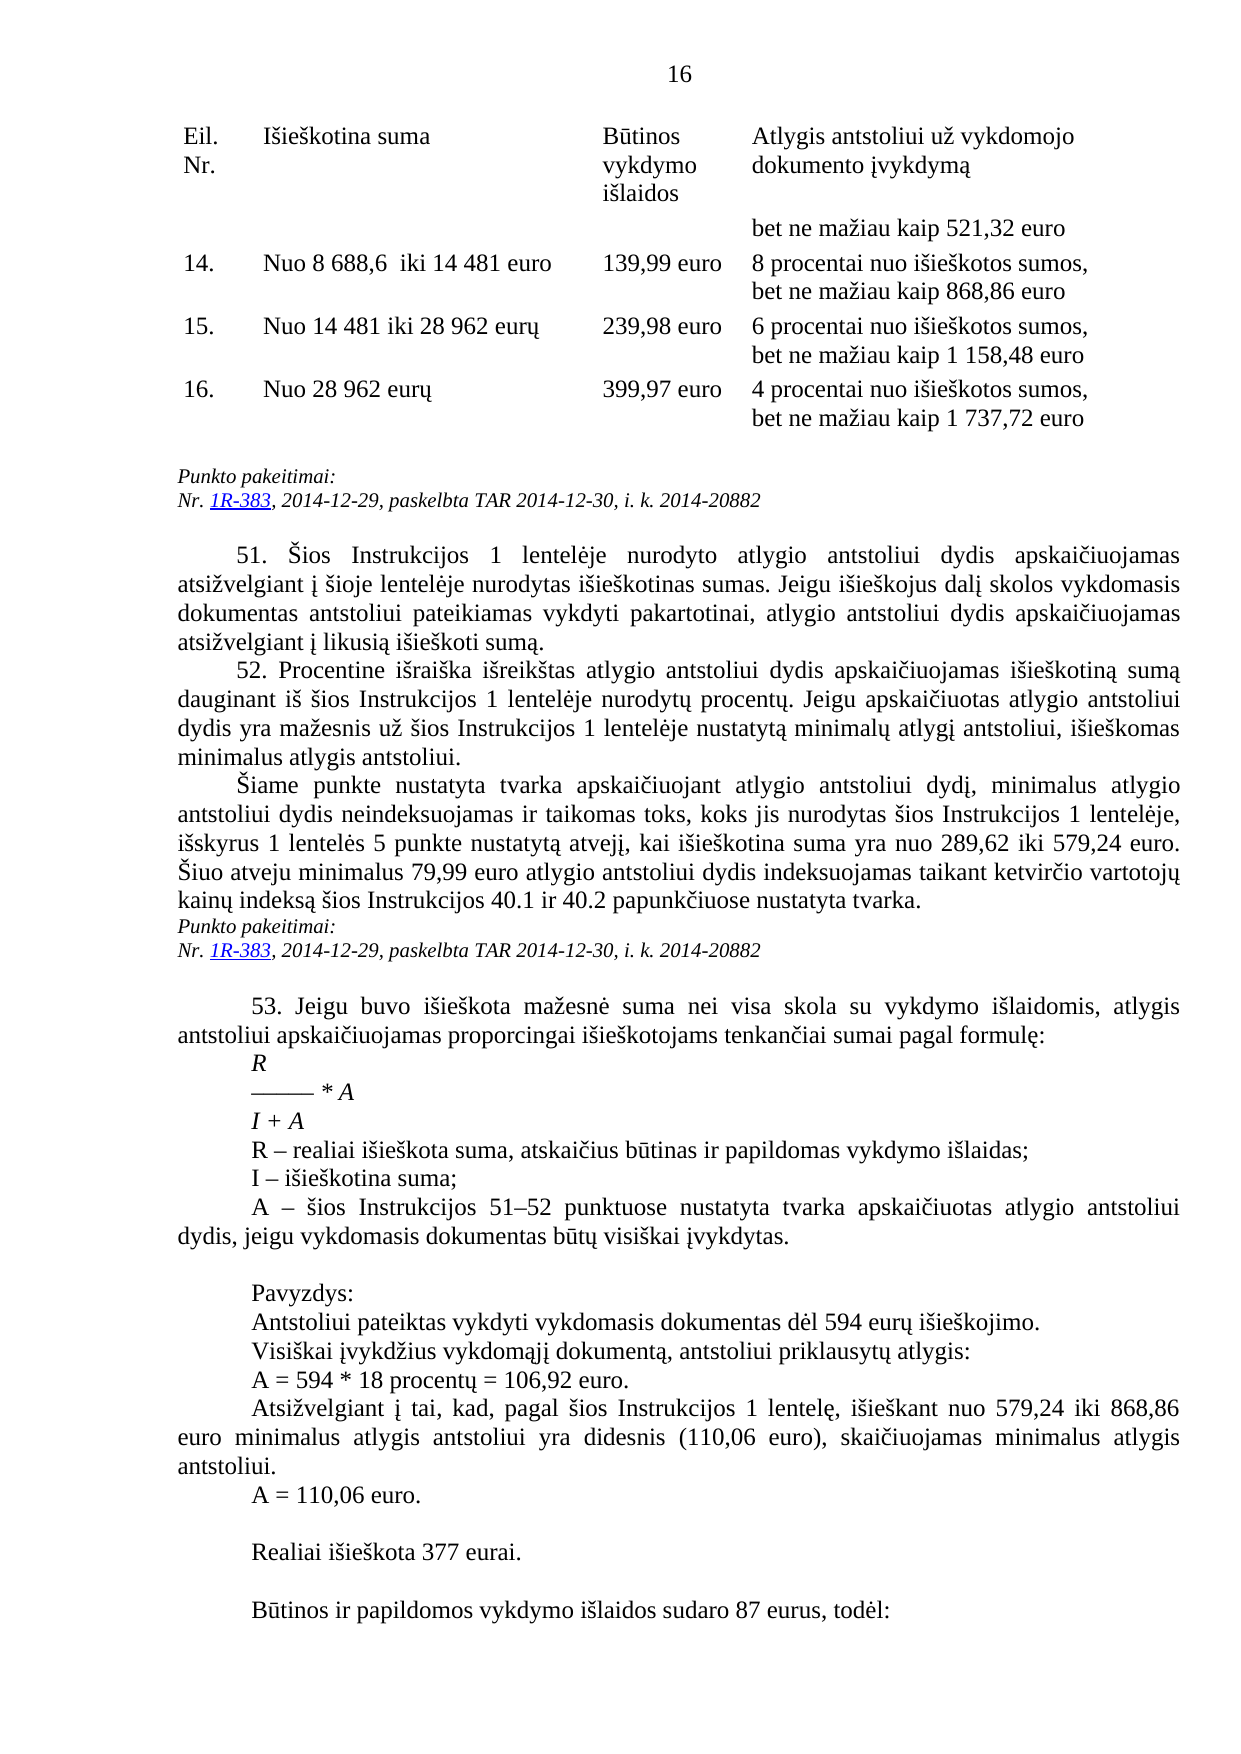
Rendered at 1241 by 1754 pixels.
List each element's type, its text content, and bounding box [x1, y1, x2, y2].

text 52. Procentine išraiška išreikštas atlygio antstoliui dydis apskaičiuojamas išieškotiną sumą dauginant iš šios Instrukcijos 1 lentelėje nurodytų procentų. Jeigu apskaičiuotas atlygio antstoliui dydis yra mažesnis už šios Instrukcijos 1 lentelėje nustatytą minimalų atlygį antstoliui, išieškomas minimalus atlygis antstoliui. [177, 655, 1181, 770]
text Visiškai įvykdžius vykdomąjį dokumentą, antstoliui priklausytų atlygis: [177, 1336, 1181, 1365]
text Punkto pakeitimai: [177, 914, 1181, 938]
text Šiame punkte nustatyta tvarka apskaičiuojant atlygio antstoliui dydį, minimalus atlygio antstoliui dydis neindeksuojamas ir taikomas toks, koks jis nurodytas šios Instrukcijos 1 lentelėje, išskyrus 1 lentelės 5 punkte nustatytą atvejį, kai išieškotina suma yra nuo 289,62 iki 579,24 euro. Šiuo atveju minimalus 79,99 euro atlygio antstoliui dydis indeksuojamas taikant ketvirčio vartotojų kainų indeksą šios Instrukcijos 40.1 ir 40.2 papunkčiuose nustatyta tvarka. [177, 770, 1181, 914]
table_cell [177, 210, 257, 245]
text Būtinos ir papildomos vykdymo išlaidos sudaro 87 eurus, todėl: [177, 1595, 1181, 1623]
table_cell Nuo 8 688,6 iki 14 481 euro [257, 245, 597, 308]
text A = 110,06 euro. [177, 1480, 1181, 1508]
text Pavyzdys: [177, 1278, 1181, 1307]
table_cell 4 procentai nuo išieškotos sumos, bet ne mažiau kaip 1 737,72 euro [746, 371, 1122, 435]
table_cell 14. [177, 245, 257, 308]
table_cell Nuo 28 962 eurų [257, 371, 597, 435]
text 51. Šios Instrukcijos 1 lentelėje nurodyto atlygio antstoliui dydis apskaičiuojamas atsižvelgiant į šioje lentelėje nurodytas išieškotinas sumas. Jeigu išieškojus dalį skolos vykdomasis dokumentas antstoliui pateikiamas vykdyti pakartotinai, atlygio antstoliui dydis apskaičiuojamas atsižvelgiant į likusią išieškoti sumą. [177, 540, 1181, 655]
text ––––– * A [177, 1077, 1181, 1106]
table_header Atlygis antstoliui už vykdomojo dokumento įvykdymą [746, 118, 1122, 210]
table_cell [597, 210, 746, 245]
text R – realiai išieškota suma, atskaičius būtinas ir papildomas vykdymo išlaidas; [177, 1135, 1181, 1163]
text Nr. 1R-383, 2014-12-29, paskelbta TAR 2014-12-30, i. k. 2014-20882 [177, 938, 1181, 962]
table_cell 8 procentai nuo išieškotos sumos, bet ne mažiau kaip 868,86 euro [746, 245, 1122, 308]
text Antstoliui pateiktas vykdyti vykdomasis dokumentas dėl 594 eurų išieškojimo. [177, 1307, 1181, 1336]
table_cell 239,98 euro [597, 308, 746, 371]
table_header Eil. Nr. [177, 118, 257, 210]
text I + A [177, 1106, 1181, 1135]
table_cell bet ne mažiau kaip 521,32 euro [746, 210, 1122, 245]
text A – šios Instrukcijos 51–52 punktuose nustatyta tvarka apskaičiuotas atlygio antstoliui dydis, jeigu vykdomasis dokumentas būtų visiškai įvykdytas. [177, 1192, 1181, 1250]
text Atsižvelgiant į tai, kad, pagal šios Instrukcijos 1 lentelę, išieškant nuo 579,24 iki 868,86 euro minimalus atlygis antstoliui yra didesnis (110,06 euro), skaičiuojamas minimalus atlygis antstoliui. [177, 1393, 1181, 1480]
table_cell [257, 210, 597, 245]
text I – išieškotina suma; [177, 1163, 1181, 1192]
table_header Būtinos vykdymo išlaidos [597, 118, 746, 210]
table_cell 6 procentai nuo išieškotos sumos, bet ne mažiau kaip 1 158,48 euro [746, 308, 1122, 371]
text A = 594 * 18 procentų = 106,92 euro. [177, 1365, 1181, 1393]
text Punkto pakeitimai: [177, 463, 1181, 488]
table_cell 399,97 euro [597, 371, 746, 435]
text Nr. 1R-383, 2014-12-29, paskelbta TAR 2014-12-30, i. k. 2014-20882 [177, 488, 1181, 512]
text R [177, 1048, 1181, 1077]
text Realiai išieškota 377 eurai. [177, 1537, 1181, 1566]
table_cell Nuo 14 481 iki 28 962 eurų [257, 308, 597, 371]
table_cell 15. [177, 308, 257, 371]
table_cell 16. [177, 371, 257, 435]
text 53. Jeigu buvo išieškota mažesnė suma nei visa skola su vykdymo išlaidomis, atlygis antstoliui apskaičiuojamas proporcingai išieškotojams tenkančiai sumai pagal formulę: [177, 991, 1181, 1048]
table_cell 139,99 euro [597, 245, 746, 308]
table_header Išieškotina suma [257, 118, 597, 210]
